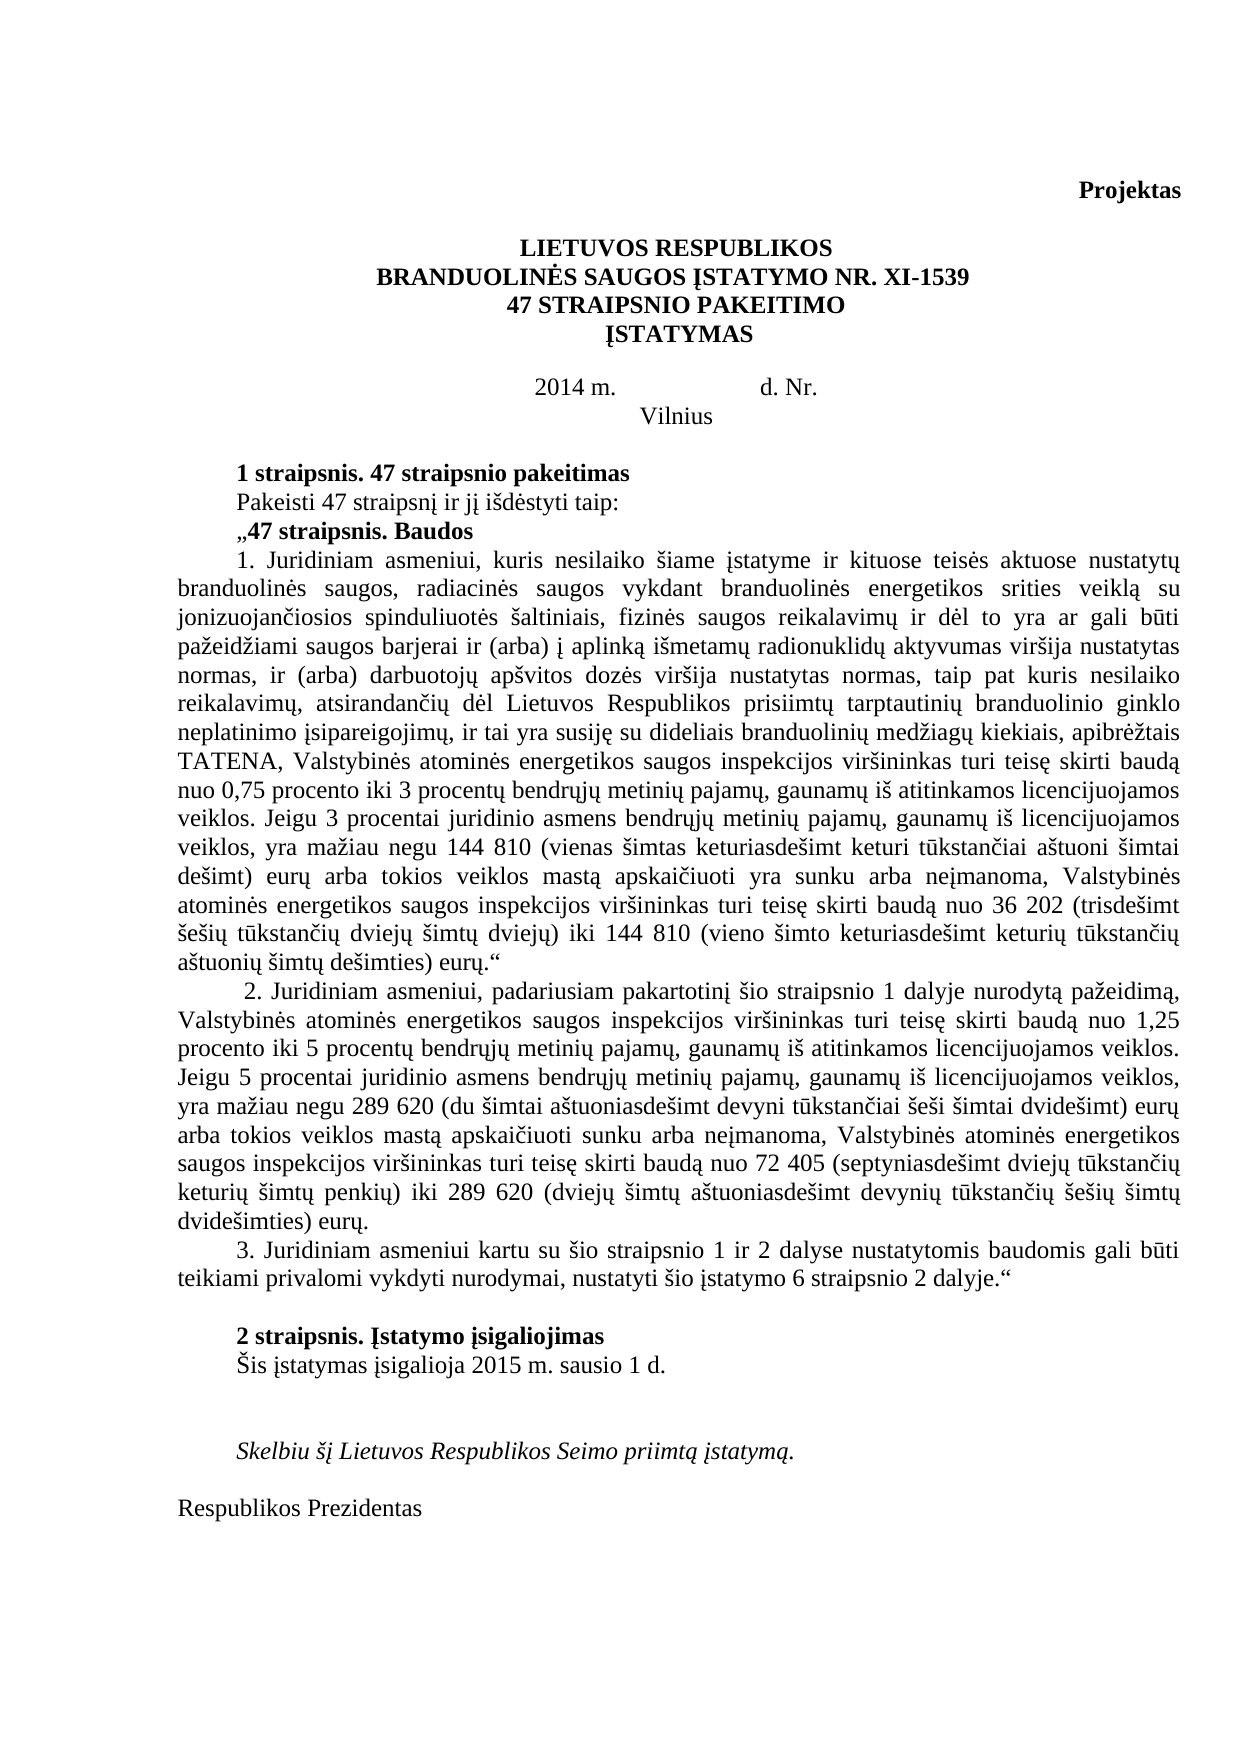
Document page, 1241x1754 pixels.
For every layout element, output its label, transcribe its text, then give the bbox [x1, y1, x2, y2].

text 3. Juridiniam asmeniui kartu su šio straipsnio 1 ir 2 dalyse nustatytomis baudomis gali būti teikiami privalomi vykdyti nurodymai, nustatyti šio įstatymo 6 straipsnio 2 dalyje.“ [177, 1235, 1181, 1292]
text ĮSTATYMAS [177, 319, 1181, 348]
text 47 STRAIPSNIO PAKEITIMO [177, 291, 1181, 319]
text Skelbiu šį Lietuvos Respublikos Seimo priimtą įstatymą. [177, 1436, 1181, 1465]
text 2 straipsnis. Įstatymo įsigaliojimas [177, 1321, 1181, 1350]
text 1 straipsnis. 47 straipsnio pakeitimas [177, 458, 1181, 487]
text 1. Juridiniam asmeniui, kuris nesilaiko šiame įstatyme ir kituose teisės aktuose nustatytų branduolinės saugos, radiacinės saugos vykdant branduolinės energetikos srities veiklą su jonizuojančiosios spinduliuotės šaltiniais, fizinės saugos reikalavimų ir dėl to yra ar gali būti pažeidžiami saugos barjerai ir (arba) į aplinką išmetamų radionuklidų aktyvumas viršija nustatytas normas, ir (arba) darbuotojų apšvitos dozės viršija nustatytas normas, taip pat kuris nesilaiko reikalavimų, atsirandančių dėl Lietuvos Respublikos prisiimtų tarptautinių branduolinio ginklo neplatinimo įsipareigojimų, ir tai yra susiję su dideliais branduolinių medžiagų kiekiais, apibrėžtais TATENA, Valstybinės atominės energetikos saugos inspekcijos viršininkas turi teisę skirti baudą nuo 0,75 procento iki 3 procentų bendrųjų metinių pajamų, gaunamų iš atitinkamos licencijuojamos veiklos. Jeigu 3 procentai juridinio asmens bendrųjų metinių pajamų, gaunamų iš licencijuojamos veiklos, yra mažiau negu 144 810 (vienas šimtas keturiasdešimt keturi tūkstančiai aštuoni šimtai dešimt) eurų arba tokios veiklos mastą apskaičiuoti yra sunku arba neįmanoma, Valstybinės atominės energetikos saugos inspekcijos viršininkas turi teisę skirti baudą nuo 36 202 (trisdešimt šešių tūkstančių dviejų šimtų dviejų) iki 144 810 (vieno šimto keturiasdešimt keturių tūkstančių aštuonių šimtų dešimties) eurų.“ [177, 545, 1181, 976]
text Respublikos Prezidentas [177, 1493, 1181, 1522]
text 2. Juridiniam asmeniui, padariusiam pakartotinį šio straipsnio 1 dalyje nurodytą pažeidimą, Valstybinės atominės energetikos saugos inspekcijos viršininkas turi teisę skirti baudą nuo 1,25 procento iki 5 procentų bendrųjų metinių pajamų, gaunamų iš atitinkamos licencijuojamos veiklos. Jeigu 5 procentai juridinio asmens bendrųjų metinių pajamų, gaunamų iš licencijuojamos veiklos, yra mažiau negu 289 620 (du šimtai aštuoniasdešimt devyni tūkstančiai šeši šimtai dvidešimt) eurų arba tokios veiklos mastą apskaičiuoti sunku arba neįmanoma, Valstybinės atominės energetikos saugos inspekcijos viršininkas turi teisę skirti baudą nuo 72 405 (septyniasdešimt dviejų tūkstančių keturių šimtų penkių) iki 289 620 (dviejų šimtų aštuoniasdešimt devynių tūkstančių šešių šimtų dvidešimties) eurų. [177, 976, 1181, 1235]
text Projektas [177, 176, 1181, 204]
text BRANDUOLINĖS SAUGOS ĮSTATYMO NR. XI-1539 [177, 262, 1181, 291]
text Pakeisti 47 straipsnį ir jį išdėstyti taip: [236, 487, 1181, 516]
text Vilnius [177, 401, 1181, 430]
text Šis įstatymas įsigalioja 2015 m. sausio 1 d. [177, 1350, 1181, 1378]
text LIETUVOS RESPUBLIKOS [177, 233, 1181, 262]
text 2014 m. d. Nr. [177, 372, 1181, 401]
text „47 straipsnis. Baudos [177, 516, 1181, 545]
